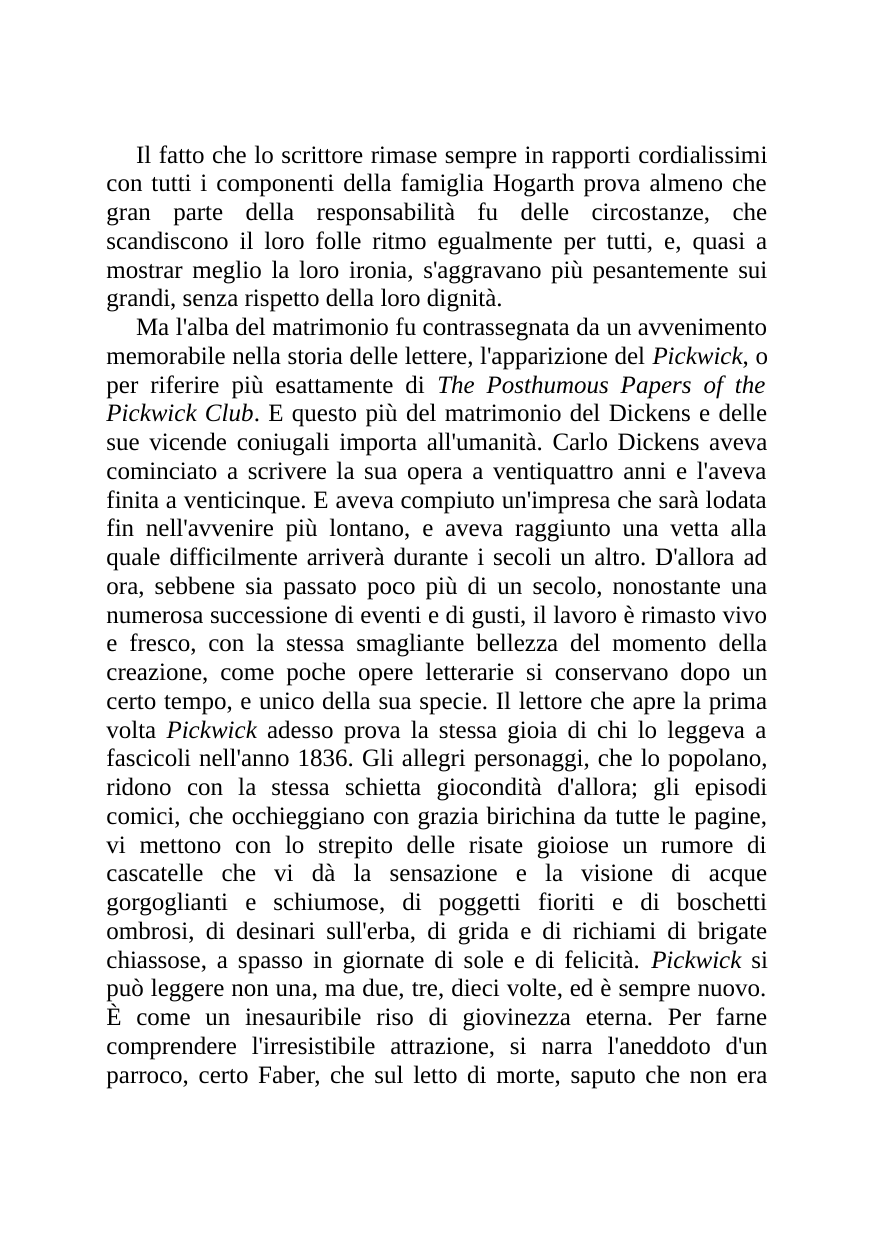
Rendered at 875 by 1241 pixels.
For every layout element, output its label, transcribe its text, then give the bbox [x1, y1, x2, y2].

text Ma l'alba del matrimonio fu contrassegnata da un avvenimento memorabile nella storia delle lettere, l'apparizione del Pickwick, o per riferire più esattamente di The Posthumous Papers of the Pickwick Club. E questo più del matrimonio del Dickens e delle sue vicende coniugali importa all'umanità. Carlo Dickens aveva cominciato a scrivere la sua opera a ventiquattro anni e l'aveva finita a venticinque. E aveva compiuto un'impresa che sarà lodata fin nell'avvenire più lontano, e aveva raggiunto una vetta alla quale difficilmente arriverà durante i secoli un altro. D'allora ad ora, sebbene sia passato poco più di un secolo, nonostante una numerosa successione di eventi e di gusti, il lavoro è rimasto vivo e fresco, con la stessa smagliante bellezza del momento della creazione, come poche opere letterarie si conservano dopo un certo tempo, e unico della sua specie. Il lettore che apre la prima volta Pickwick adesso prova la stessa gioia di chi lo leggeva a fascicoli nell'anno 1836. Gli allegri personaggi, che lo popolano, ridono con la stessa schietta giocondità d'allora; gli episodi comici, che occhieggiano con grazia birichina da tutte le pagine, vi mettono con lo strepito delle risate gioiose un rumore di cascatelle che vi dà la sensazione e la visione di acque gorgoglianti e schiumose, di poggetti fioriti e di boschetti ombrosi, di desinari sull'erba, di grida e di richiami di brigate chiassose, a spasso in giornate di sole e di felicità. Pickwick si può leggere non una, ma due, tre, dieci volte, ed è sempre nuovo. È come un inesauribile riso di giovinezza eterna. Per farne comprendere l'irresistibile attrazione, si narra l'aneddoto d'un parroco, certo Faber, che sul letto di morte, saputo che non era [106, 312, 768, 1088]
text Il fatto che lo scrittore rimase sempre in rapporti cordialissimi con tutti i componenti della famiglia Hogarth prova almeno che gran parte della responsabilità fu delle circostanze, che scandiscono il loro folle ritmo egualmente per tutti, e, quasi a mostrar meglio la loro ironia, s'aggravano più pesantemente sui grandi, senza rispetto della loro dignità. [106, 140, 768, 312]
